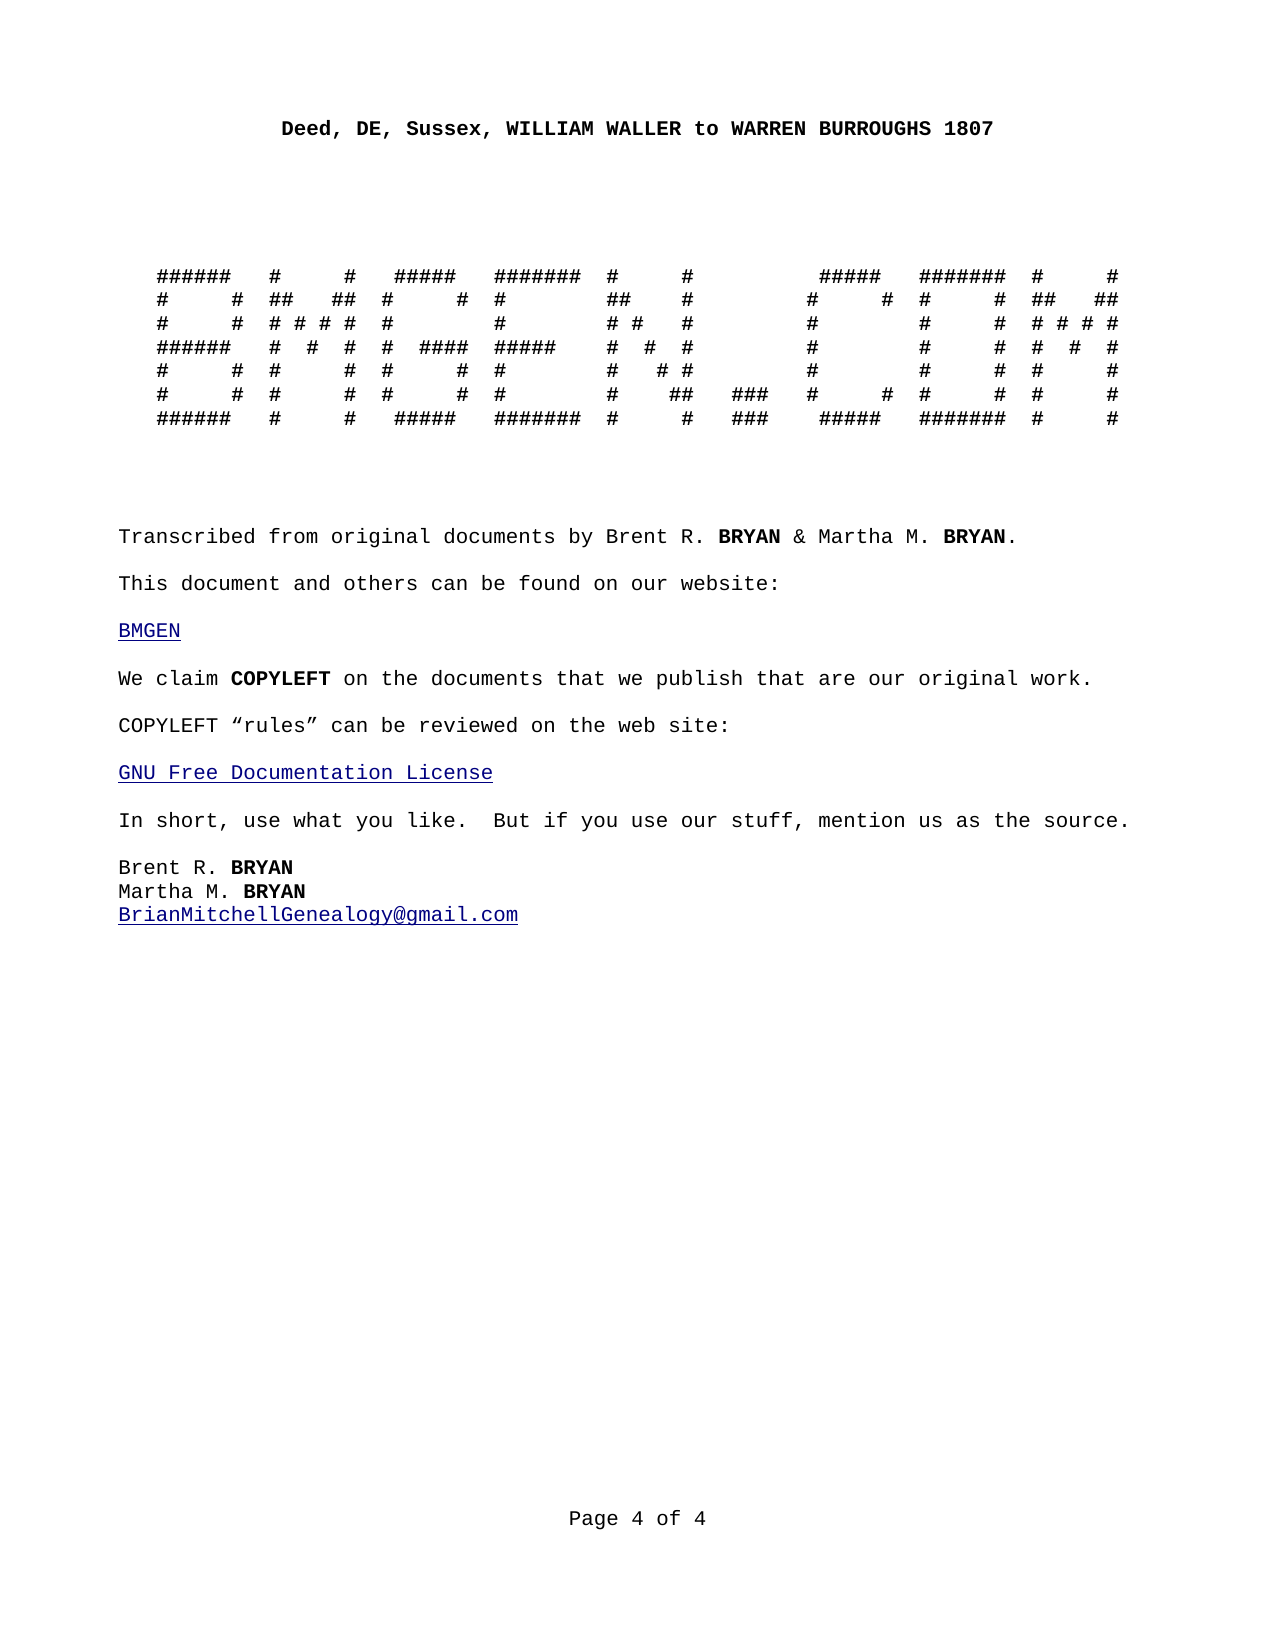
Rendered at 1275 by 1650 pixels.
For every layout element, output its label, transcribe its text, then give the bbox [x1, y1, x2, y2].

text Brent R. Bryan [118, 857, 1157, 881]
text # # # # # # # # # # # # # # # [118, 360, 1157, 384]
text Transcribed from original documents by Brent R. Bryan & Martha M. Bryan. [118, 526, 1157, 549]
text This document and others can be found on our website: [118, 573, 1157, 597]
text ###### # # ##### ####### # # ##### ####### # # [118, 266, 1157, 289]
text # # # # # # # # # # # # # # # # # # [118, 313, 1157, 337]
text # # ## ## # # # ## # # # # # ## ## [118, 289, 1157, 313]
text ###### # # ##### ####### # # ### ##### ####### # # [118, 408, 1157, 431]
text # # # # # # # # ## ### # # # # # # [118, 384, 1157, 408]
text BrianMitchellGenealogy@gmail.com [118, 904, 1157, 928]
text In short, use what you like. But if you use our stuff, mention us as the source. [118, 810, 1157, 833]
text BMGEN [118, 621, 1157, 644]
text Martha M. Bryan [118, 881, 1157, 904]
text We claim COPYLEFT on the documents that we publish that are our original work. [118, 668, 1157, 691]
text COPYLEFT “rules” can be reviewed on the web site: [118, 715, 1157, 739]
text GNU Free Documentation License [118, 762, 1157, 786]
text ###### # # # # #### ##### # # # # # # # # # [118, 337, 1157, 360]
